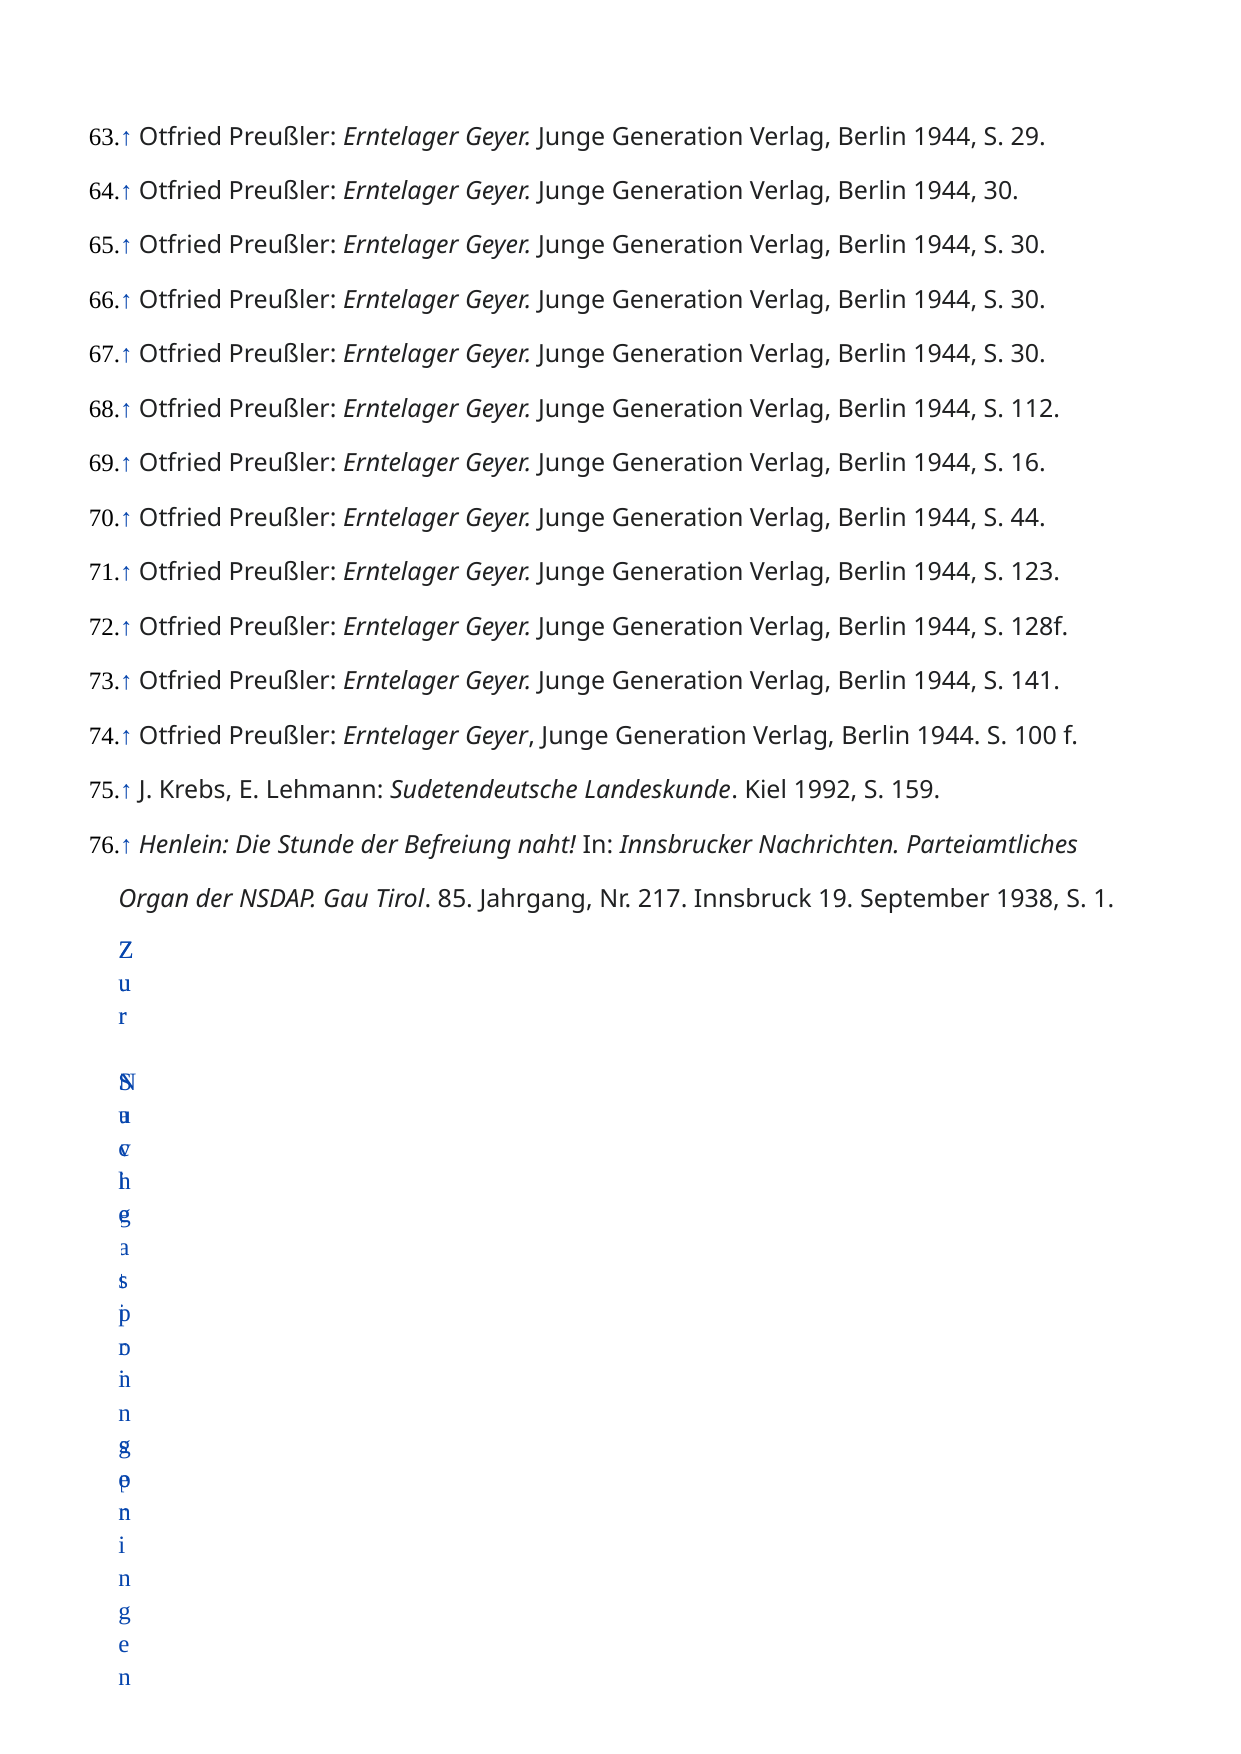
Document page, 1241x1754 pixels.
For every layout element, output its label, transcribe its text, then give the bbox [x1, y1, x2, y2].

list ↑ Otfried Preußler: Erntelager Geyer. Junge Generation Verlag, Berlin 1944, S. 112. [118, 391, 1122, 424]
list ↑ Otfried Preußler: Erntelager Geyer. Junge Generation Verlag, Berlin 1944, S. 30. [118, 282, 1122, 316]
list ↑ Otfried Preußler: Erntelager Geyer. Junge Generation Verlag, Berlin 1944, S. 141. [118, 663, 1122, 697]
list ↑ Otfried Preußler: Erntelager Geyer. Junge Generation Verlag, Berlin 1944, S. 30. [118, 336, 1122, 370]
list ↑ Otfried Preußler: Erntelager Geyer. Junge Generation Verlag, Berlin 1944, S. 123. [118, 554, 1122, 588]
list ↑ Henlein: Die Stunde der Befreiung naht! In: Innsbrucker Nachrichten. Parteiamtliches Organ der NSDAP. Gau Tirol. 85. Jahrgang, Nr. 217. Innsbruck 19. September 1938, S. 1. [118, 826, 1122, 915]
list ↑ Otfried Preußler: Erntelager Geyer, Junge Generation Verlag, Berlin 1944. S. 100 f. [118, 717, 1122, 751]
list ↑ Otfried Preußler: Erntelager Geyer. Junge Generation Verlag, Berlin 1944, S. 29. [118, 118, 1122, 152]
list ↑ Otfried Preußler: Erntelager Geyer. Junge Generation Verlag, Berlin 1944, S. 16. [118, 445, 1122, 479]
list ↑ Otfried Preußler: Erntelager Geyer. Junge Generation Verlag, Berlin 1944, 30. [118, 173, 1122, 207]
list ↑ J. Krebs, E. Lehmann: Sudetendeutsche Landeskunde. Kiel 1992, S. 159. [118, 772, 1122, 806]
list ↑ Otfried Preußler: Erntelager Geyer. Junge Generation Verlag, Berlin 1944, S. 30. [118, 227, 1122, 261]
list ↑ Otfried Preußler: Erntelager Geyer. Junge Generation Verlag, Berlin 1944, S. 44. [118, 499, 1122, 533]
list ↑ Otfried Preußler: Erntelager Geyer. Junge Generation Verlag, Berlin 1944, S. 128f. [118, 608, 1122, 642]
